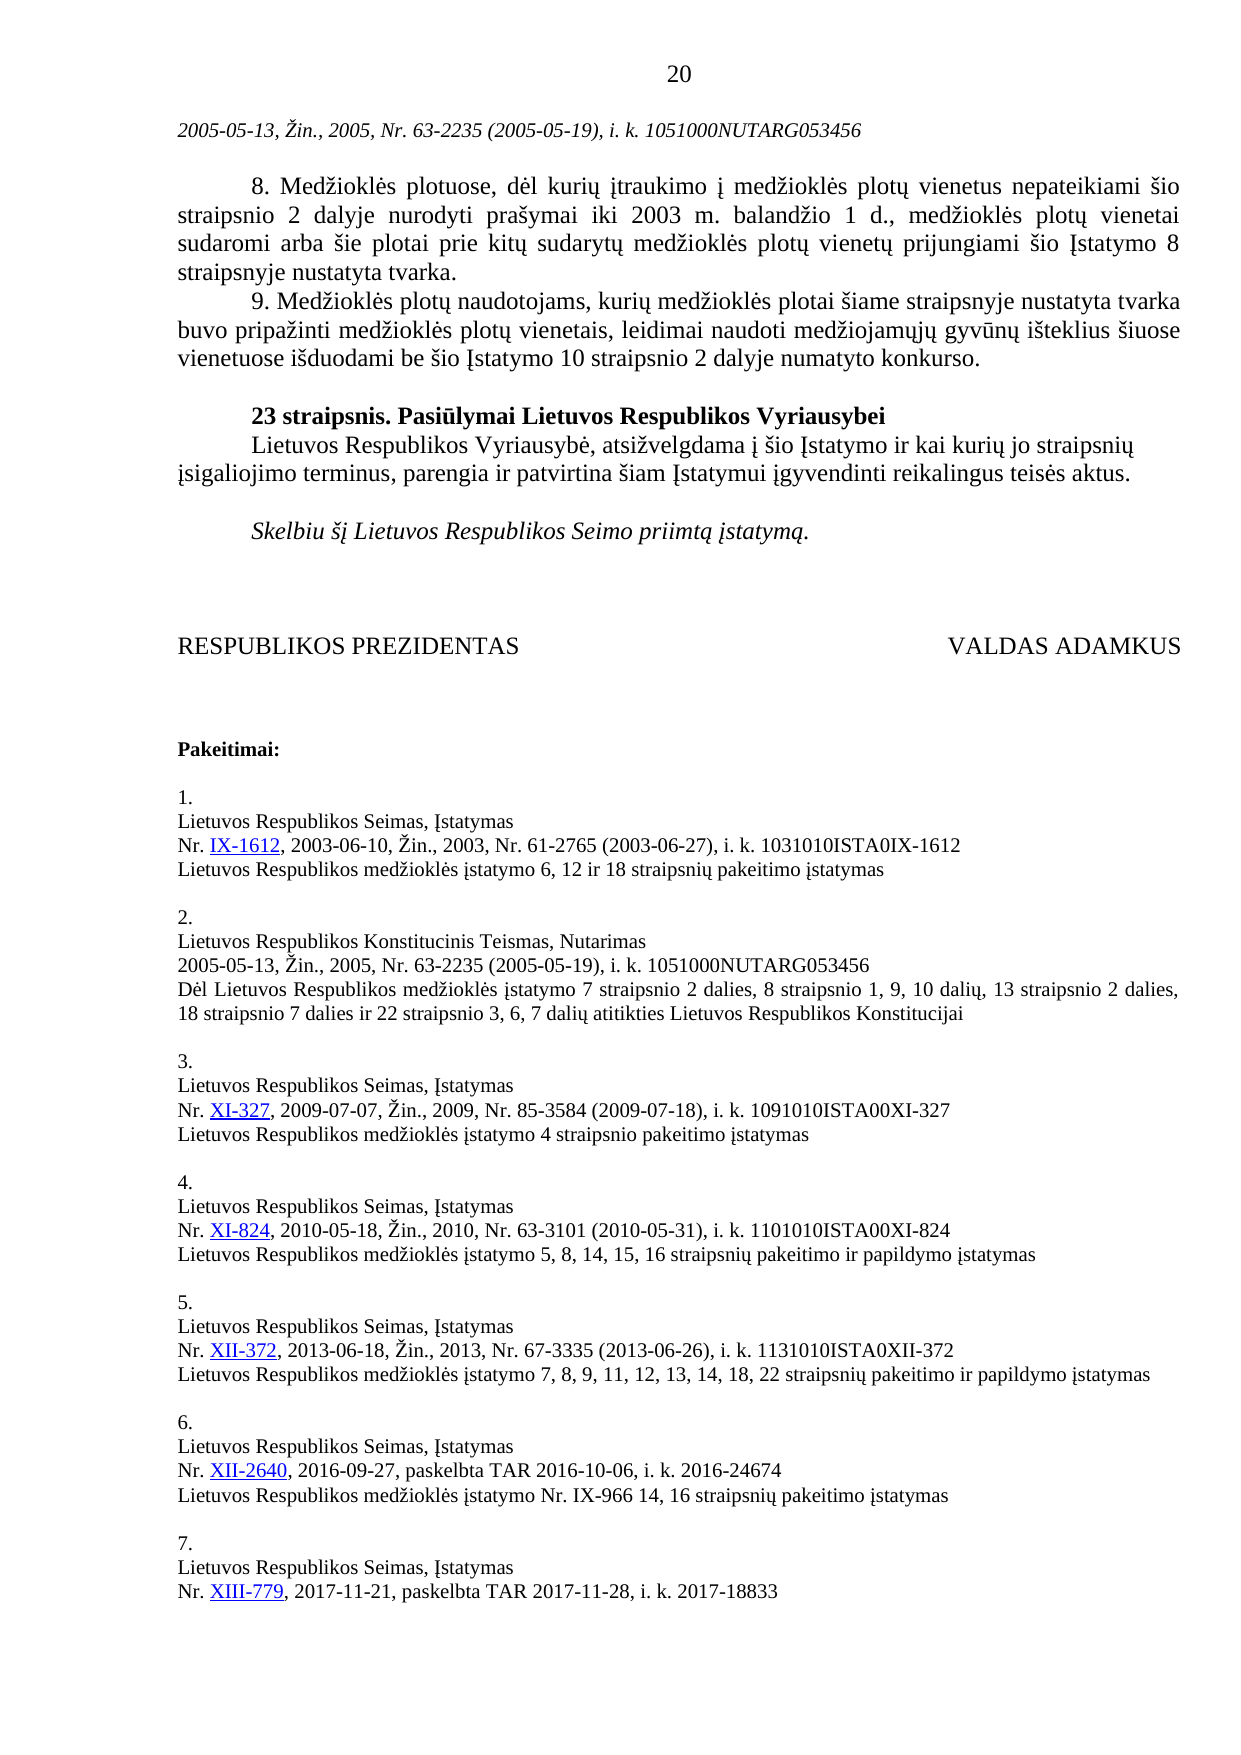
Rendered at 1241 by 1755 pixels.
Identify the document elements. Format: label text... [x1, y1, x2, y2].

text Lietuvos Respublikos Vyriausybė, atsižvelgdama į šio Įstatymo ir kai kurių jo straipsnių įsigaliojimo terminus, parengia ir patvirtina šiam Įstatymui įgyvendinti reikalingus teisės aktus. [177, 430, 1181, 487]
text 8. Medžioklės plotuose, dėl kurių įtraukimo į medžioklės plotų vienetus nepateikiami šio straipsnio 2 dalyje nurodyti prašymai iki 2003 m. balandžio 1 d., medžioklės plotų vienetai sudaromi arba šie plotai prie kitų sudarytų medžioklės plotų vienetų prijungiami šio Įstatymo 8 straipsnyje nustatyta tvarka. [177, 171, 1181, 286]
text 1. [177, 785, 1181, 809]
text Dėl Lietuvos Respublikos medžioklės įstatymo 7 straipsnio 2 dalies, 8 straipsnio 1, 9, 10 dalių, 13 straipsnio 2 dalies, 18 straipsnio 7 dalies ir 22 straipsnio 3, 6, 7 dalių atitikties Lietuvos Respublikos Konstitucijai [177, 977, 1181, 1025]
text Lietuvos Respublikos medžioklės įstatymo 5, 8, 14, 15, 16 straipsnių pakeitimo ir papildymo įstatymas [177, 1242, 1181, 1266]
text 7. [177, 1531, 1181, 1555]
text Nr. XIII-779, 2017-11-21, paskelbta TAR 2017-11-28, i. k. 2017-18833 [177, 1579, 1181, 1603]
text RESPUBLIKOS PREZIDENTAS VALDAS ADAMKUS [177, 631, 1181, 660]
text 23 straipsnis. Pasiūlymai Lietuvos Respublikos Vyriausybei [177, 401, 1181, 430]
text Nr. IX-1612, 2003-06-10, Žin., 2003, Nr. 61-2765 (2003-06-27), i. k. 1031010ISTA0IX-1612 [177, 833, 1181, 857]
text Nr. XII-372, 2013-06-18, Žin., 2013, Nr. 67-3335 (2013-06-26), i. k. 1131010ISTA0XII-372 [177, 1338, 1181, 1362]
text 2. [177, 905, 1181, 929]
text 2005-05-13, Žin., 2005, Nr. 63-2235 (2005-05-19), i. k. 1051000NUTARG053456 [177, 953, 1181, 977]
text Pakeitimai: [177, 737, 1181, 761]
text Lietuvos Respublikos medžioklės įstatymo 7, 8, 9, 11, 12, 13, 14, 18, 22 straipsnių pakeitimo ir papildymo įstatymas [177, 1362, 1181, 1386]
text Nr. XI-327, 2009-07-07, Žin., 2009, Nr. 85-3584 (2009-07-18), i. k. 1091010ISTA00XI-327 [177, 1097, 1181, 1122]
text 4. [177, 1170, 1181, 1194]
text Lietuvos Respublikos medžioklės įstatymo 6, 12 ir 18 straipsnių pakeitimo įstatymas [177, 857, 1181, 881]
text 5. [177, 1290, 1181, 1314]
text Lietuvos Respublikos Seimas, Įstatymas [177, 1073, 1181, 1097]
text Lietuvos Respublikos medžioklės įstatymo Nr. IX-966 14, 16 straipsnių pakeitimo įstatymas [177, 1482, 1181, 1507]
text 3. [177, 1049, 1181, 1073]
text 6. [177, 1410, 1181, 1434]
text 2005-05-13, Žin., 2005, Nr. 63-2235 (2005-05-19), i. k. 1051000NUTARG053456 [177, 118, 1181, 142]
text Nr. XI-824, 2010-05-18, Žin., 2010, Nr. 63-3101 (2010-05-31), i. k. 1101010ISTA00XI-824 [177, 1218, 1181, 1242]
text Lietuvos Respublikos Seimas, Įstatymas [177, 809, 1181, 833]
text Nr. XII-2640, 2016-09-27, paskelbta TAR 2016-10-06, i. k. 2016-24674 [177, 1458, 1181, 1482]
text Lietuvos Respublikos medžioklės įstatymo 4 straipsnio pakeitimo įstatymas [177, 1122, 1181, 1146]
text 9. Medžioklės plotų naudotojams, kurių medžioklės plotai šiame straipsnyje nustatyta tvarka buvo pripažinti medžioklės plotų vienetais, leidimai naudoti medžiojamųjų gyvūnų išteklius šiuose vienetuose išduodami be šio Įstatymo 10 straipsnio 2 dalyje numatyto konkurso. [177, 286, 1181, 372]
text Lietuvos Respublikos Konstitucinis Teismas, Nutarimas [177, 929, 1181, 953]
text Lietuvos Respublikos Seimas, Įstatymas [177, 1434, 1181, 1458]
text Skelbiu šį Lietuvos Respublikos Seimo priimtą įstatymą. [177, 516, 1181, 545]
text Lietuvos Respublikos Seimas, Įstatymas [177, 1314, 1181, 1338]
text Lietuvos Respublikos Seimas, Įstatymas [177, 1194, 1181, 1218]
text Lietuvos Respublikos Seimas, Įstatymas [177, 1555, 1181, 1579]
